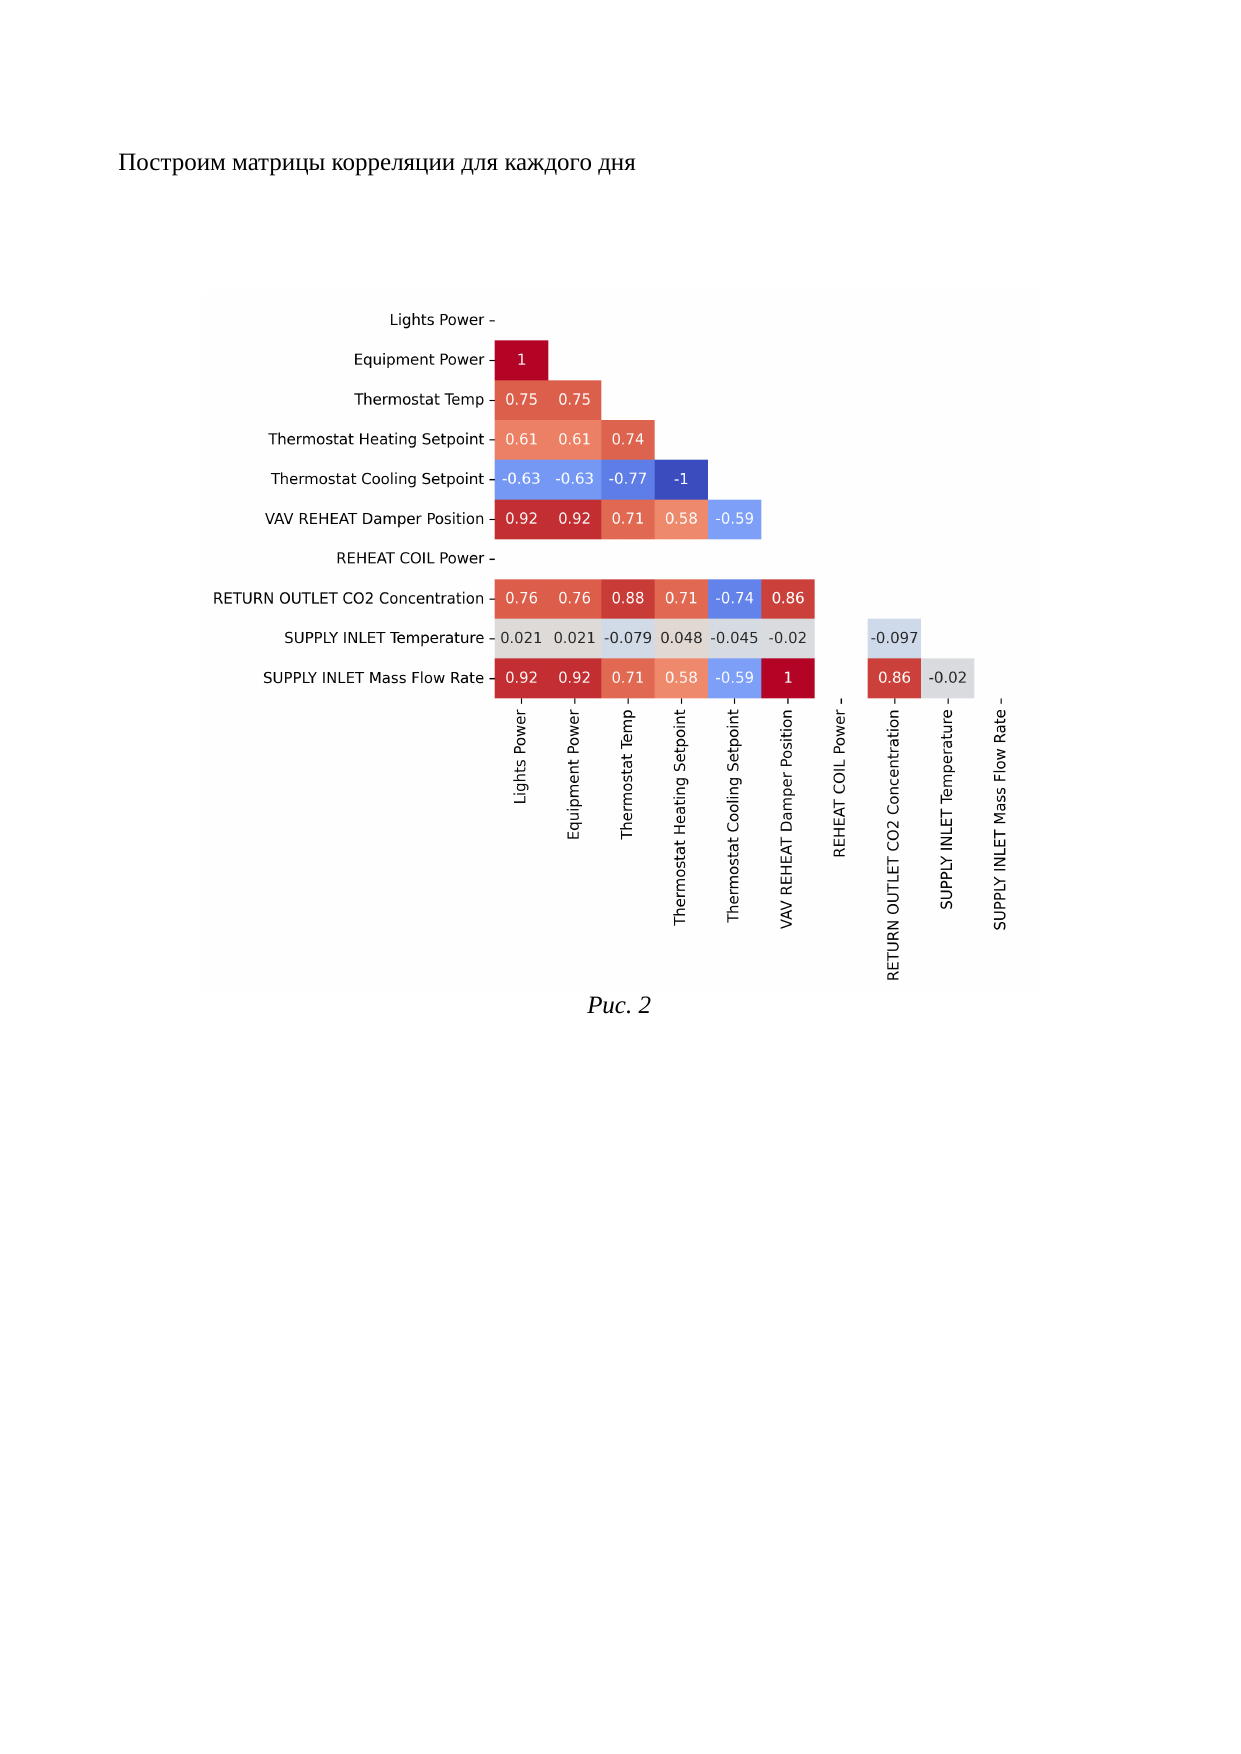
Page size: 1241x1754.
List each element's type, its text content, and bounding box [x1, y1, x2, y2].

picture [202, 290, 1038, 991]
text Рис. 2 [118, 991, 1122, 1019]
text Построим матрицы корреляции для каждого дня [118, 147, 1122, 176]
